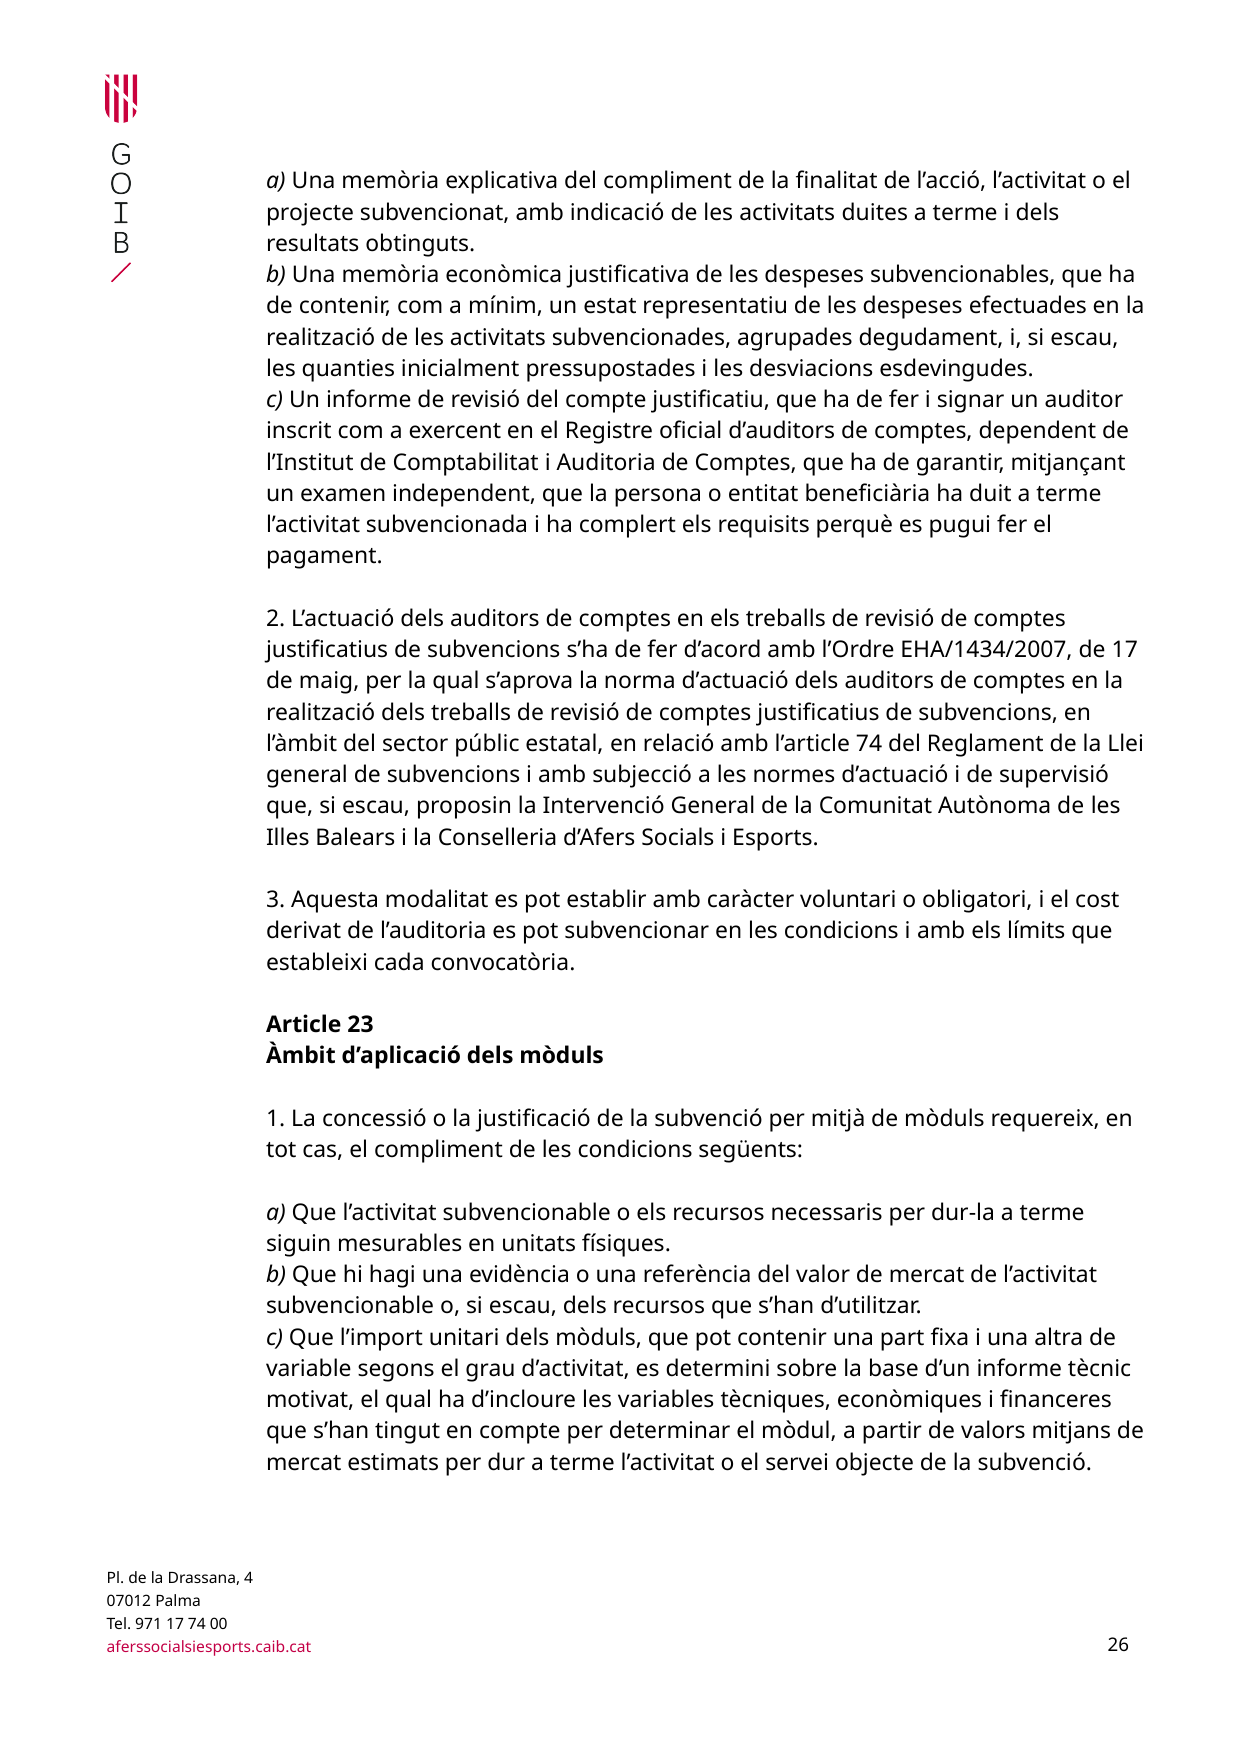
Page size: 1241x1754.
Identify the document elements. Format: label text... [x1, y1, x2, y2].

text a) Que l’activitat subvencionable o els recursos necessaris per dur-la a terme siguin mesurables en unitats físiques. [266, 1195, 1152, 1258]
text c) Un informe de revisió del compte justificatiu, que ha de fer i signar un auditor inscrit com a exercent en el Registre oficial d’auditors de comptes, dependent de l’Institut de Comptabilitat i Auditoria de Comptes, que ha de garantir, mitjançant un examen independent, que la persona o entitat beneficiària ha duit a terme l’activitat subvencionada i ha complert els requisits perquè es pugui fer el pagament. [266, 383, 1152, 570]
text 1. La concessió o la justificació de la subvenció per mitjà de mòduls requereix, en tot cas, el compliment de les condicions següents: [266, 1102, 1152, 1164]
text a) Una memòria explicativa del compliment de la finalitat de l’acció, l’activitat o el projecte subvencionat, amb indicació de les activitats duites a terme i dels resultats obtinguts. [266, 164, 1152, 258]
text Àmbit d’aplicació dels mòduls [266, 1039, 1152, 1070]
text 2. L’actuació dels auditors de comptes en els treballs de revisió de comptes justificatius de subvencions s’ha de fer d’acord amb l’Ordre EHA/1434/2007, de 17 de maig, per la qual s’aprova la norma d’actuació dels auditors de comptes en la realització dels treballs de revisió de comptes justificatius de subvencions, en l’àmbit del sector públic estatal, en relació amb l’article 74 del Reglament de la Llei general de subvencions i amb subjecció a les normes d’actuació i de supervisió que, si escau, proposin la Intervenció General de la Comunitat Autònoma de les Illes Balears i la Conselleria d’Afers Socials i Esports. [266, 602, 1152, 852]
text b) Una memòria econòmica justificativa de les despeses subvencionables, que ha de contenir, com a mínim, un estat representatiu de les despeses efectuades en la realització de les activitats subvencionades, agrupades degudament, i, si escau, les quanties inicialment pressupostades i les desviacions esdevingudes. [266, 258, 1152, 383]
text Article 23 [266, 1008, 1152, 1039]
text c) Que l’import unitari dels mòduls, que pot contenir una part fixa i una altra de variable segons el grau d’activitat, es determini sobre la base d’un informe tècnic motivat, el qual ha d’incloure les variables tècniques, econòmiques i financeres que s’han tingut en compte per determinar el mòdul, a partir de valors mitjans de mercat estimats per dur a terme l’activitat o el servei objecte de la subvenció. [266, 1320, 1152, 1477]
text b) Que hi hagi una evidència o una referència del valor de mercat de l’activitat subvencionable o, si escau, dels recursos que s’han d’utilitzar. [266, 1258, 1152, 1320]
text 3. Aquesta modalitat es pot establir amb caràcter voluntari o obligatori, i el cost derivat de l’auditoria es pot subvencionar en les condicions i amb els límits que estableixi cada convocatòria. [266, 883, 1152, 977]
picture [76, 51, 166, 313]
